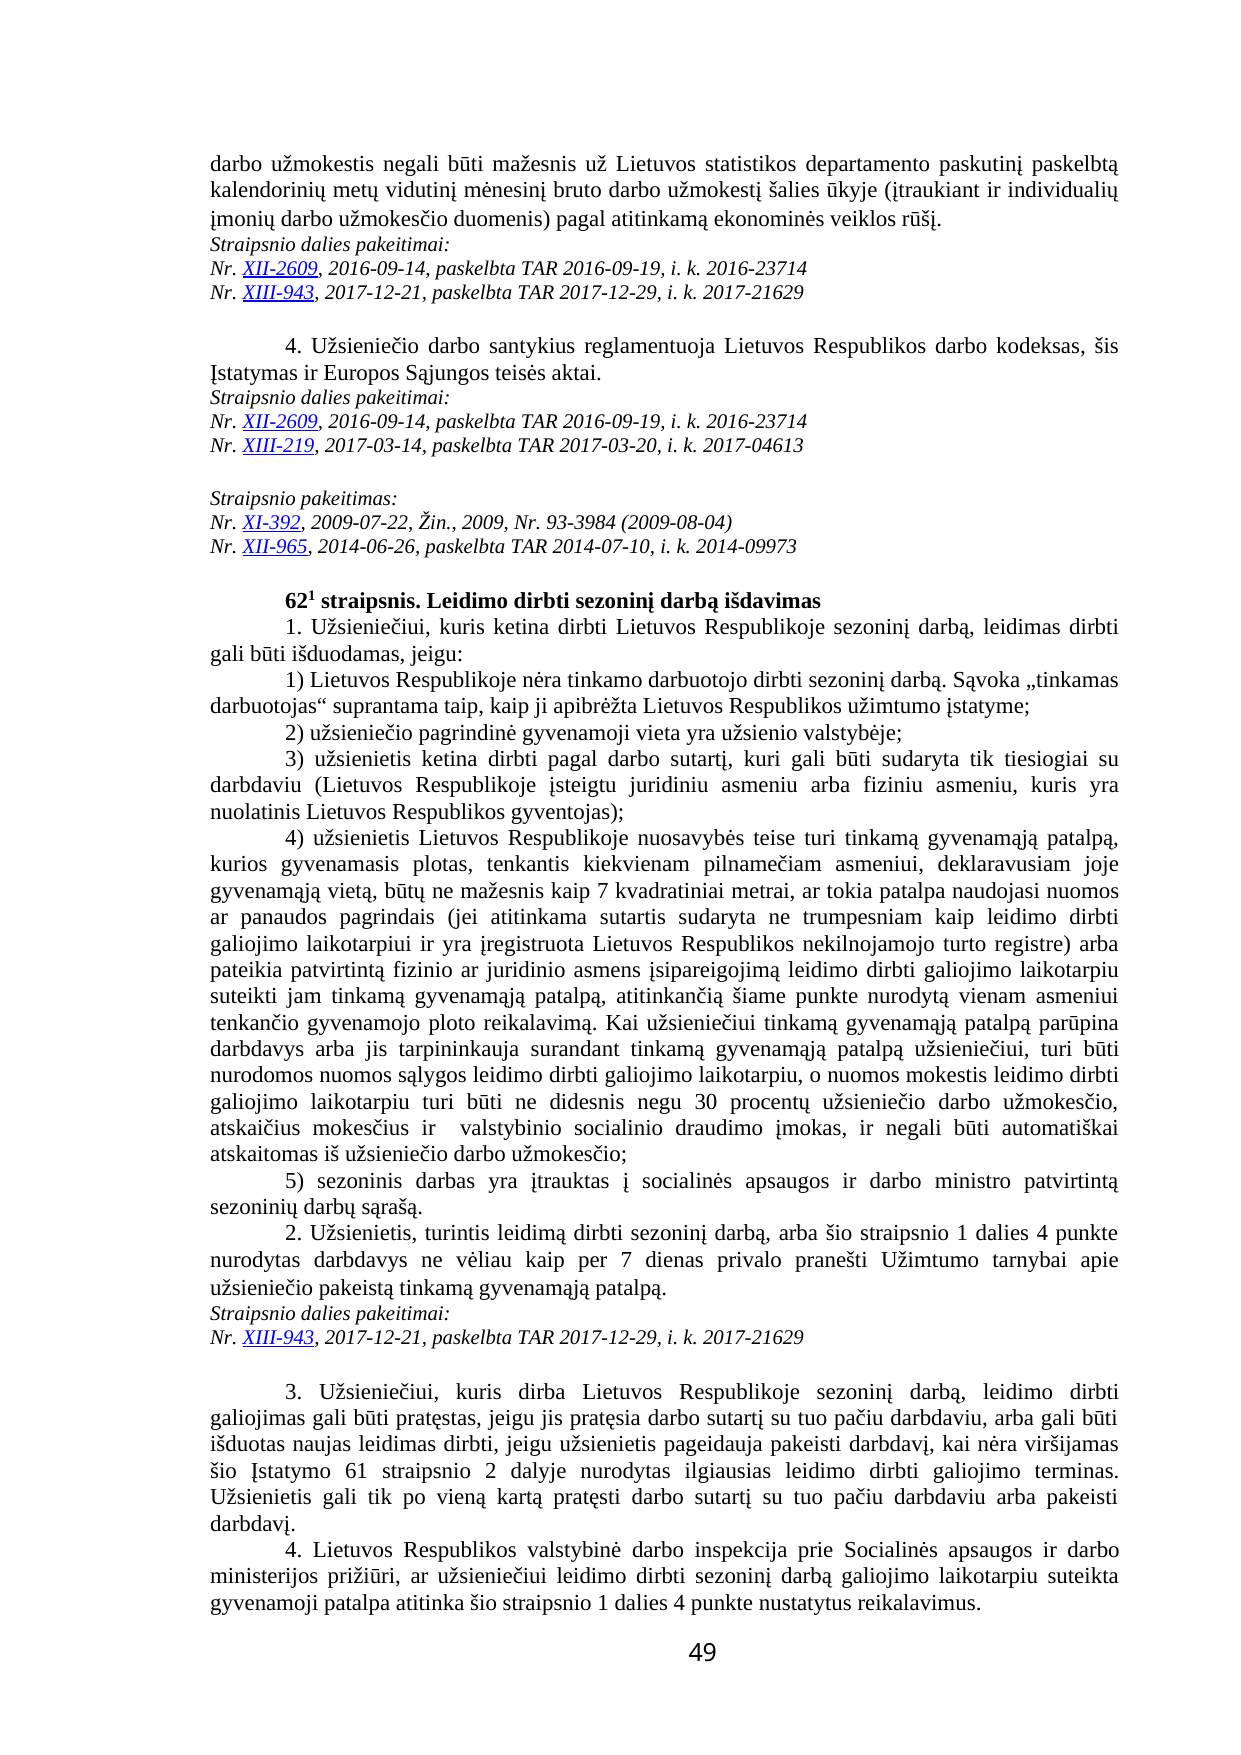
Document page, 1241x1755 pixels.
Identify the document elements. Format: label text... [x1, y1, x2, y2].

text Straipsnio dalies pakeitimai: [210, 385, 1120, 409]
text 3. Užsieniečiui, kuris dirba Lietuvos Respublikoje sezoninį darbą, leidimo dirbti galiojimas gali būti pratęstas, jeigu jis pratęsia darbo sutartį su tuo pačiu darbdaviu, arba gali būti išduotas naujas leidimas dirbti, jeigu užsienietis pageidauja pakeisti darbdavį, kai nėra viršijamas šio Įstatymo 61 straipsnio 2 dalyje nurodytas ilgiausias leidimo dirbti galiojimo terminas. Užsienietis gali tik po vieną kartą pratęsti darbo sutartį su tuo pačiu darbdaviu arba pakeisti darbdavį. [210, 1378, 1120, 1536]
text Straipsnio dalies pakeitimai: [210, 231, 1120, 256]
text 1. Užsieniečiui, kuris ketina dirbti Lietuvos Respublikoje sezoninį darbą, leidimas dirbti gali būti išduodamas, jeigu: [210, 613, 1120, 666]
text Nr. XII-965, 2014-06-26, paskelbta TAR 2014-07-10, i. k. 2014-09973 [210, 534, 1120, 558]
text 3) užsienietis ketina dirbti pagal darbo sutartį, kuri gali būti sudaryta tik tiesiogiai su darbdaviu (Lietuvos Respublikoje įsteigtu juridiniu asmeniu arba fiziniu asmeniu, kuris yra nuolatinis Lietuvos Respublikos gyventojas); [210, 745, 1120, 824]
text Nr. XII-2609, 2016-09-14, paskelbta TAR 2016-09-19, i. k. 2016-23714 [210, 409, 1120, 433]
text Nr. XI-392, 2009-07-22, Žin., 2009, Nr. 93-3984 (2009-08-04) [210, 510, 1120, 534]
text Straipsnio pakeitimas: [210, 486, 1120, 510]
text Straipsnio dalies pakeitimai: [210, 1301, 1120, 1325]
text 2. Užsienietis, turintis leidimą dirbti sezoninį darbą, arba šio straipsnio 1 dalies 4 punkte nurodytas darbdavys ne vėliau kaip per 7 dienas privalo pranešti Užimtumo tarnybai apie užsieniečio pakeistą tinkamą gyvenamąją patalpą. [210, 1219, 1120, 1301]
text 621 straipsnis. Leidimo dirbti sezoninį darbą išdavimas [210, 587, 1120, 613]
text 2) užsieniečio pagrindinė gyvenamoji vieta yra užsienio valstybėje; [210, 719, 1120, 745]
text Nr. XII-2609, 2016-09-14, paskelbta TAR 2016-09-19, i. k. 2016-23714 [210, 256, 1120, 279]
text 4) užsienietis Lietuvos Respublikoje nuosavybės teise turi tinkamą gyvenamąją patalpą, kurios gyvenamasis plotas, tenkantis kiekvienam pilnamečiam asmeniui, deklaravusiam joje gyvenamąją vietą, būtų ne mažesnis kaip 7 kvadratiniai metrai, ar tokia patalpa naudojasi nuomos ar panaudos pagrindais (jei atitinkama sutartis sudaryta ne trumpesniam kaip leidimo dirbti galiojimo laikotarpiui ir yra įregistruota Lietuvos Respublikos nekilnojamojo turto registre) arba pateikia patvirtintą fizinio ar juridinio asmens įsipareigojimą leidimo dirbti galiojimo laikotarpiu suteikti jam tinkamą gyvenamąją patalpą, atitinkančią šiame punkte nurodytą vienam asmeniui tenkančio gyvenamojo ploto reikalavimą. Kai užsieniečiui tinkamą gyvenamąją patalpą parūpina darbdavys arba jis tarpininkauja surandant tinkamą gyvenamąją patalpą užsieniečiui, turi būti nurodomos nuomos sąlygos leidimo dirbti galiojimo laikotarpiu, o nuomos mokestis leidimo dirbti galiojimo laikotarpiu turi būti ne didesnis negu 30 procentų užsieniečio darbo užmokesčio, atskaičius mokesčius ir valstybinio socialinio draudimo įmokas, ir negali būti automatiškai atskaitomas iš užsieniečio darbo užmokesčio; [210, 824, 1120, 1167]
text darbo užmokestis negali būti mažesnis už Lietuvos statistikos departamento paskutinį paskelbtą kalendorinių metų vidutinį mėnesinį bruto darbo užmokestį šalies ūkyje (įtraukiant ir individualių įmonių darbo užmokesčio duomenis) pagal atitinkamą ekonominės veiklos rūšį. [210, 150, 1120, 231]
text Nr. XIII-219, 2017-03-14, paskelbta TAR 2017-03-20, i. k. 2017-04613 [210, 433, 1120, 457]
text Nr. XIII-943, 2017-12-21, paskelbta TAR 2017-12-29, i. k. 2017-21629 [210, 1325, 1120, 1349]
text 4. Užsieniečio darbo santykius reglamentuoja Lietuvos Respublikos darbo kodeksas, šis Įstatymas ir Europos Sąjungos teisės aktai. [210, 332, 1120, 385]
text 5) sezoninis darbas yra įtrauktas į socialinės apsaugos ir darbo ministro patvirtintą sezoninių darbų sąrašą. [210, 1167, 1120, 1219]
text 1) Lietuvos Respublikoje nėra tinkamo darbuotojo dirbti sezoninį darbą. Sąvoka „tinkamas darbuotojas“ suprantama taip, kaip ji apibrėžta Lietuvos Respublikos užimtumo įstatyme; [210, 666, 1120, 719]
text 4. Lietuvos Respublikos valstybinė darbo inspekcija prie Socialinės apsaugos ir darbo ministerijos prižiūri, ar užsieniečiui leidimo dirbti sezoninį darbą galiojimo laikotarpiu suteikta gyvenamoji patalpa atitinka šio straipsnio 1 dalies 4 punkte nustatytus reikalavimus. [210, 1536, 1120, 1615]
text Nr. XIII-943, 2017-12-21, paskelbta TAR 2017-12-29, i. k. 2017-21629 [210, 279, 1120, 304]
